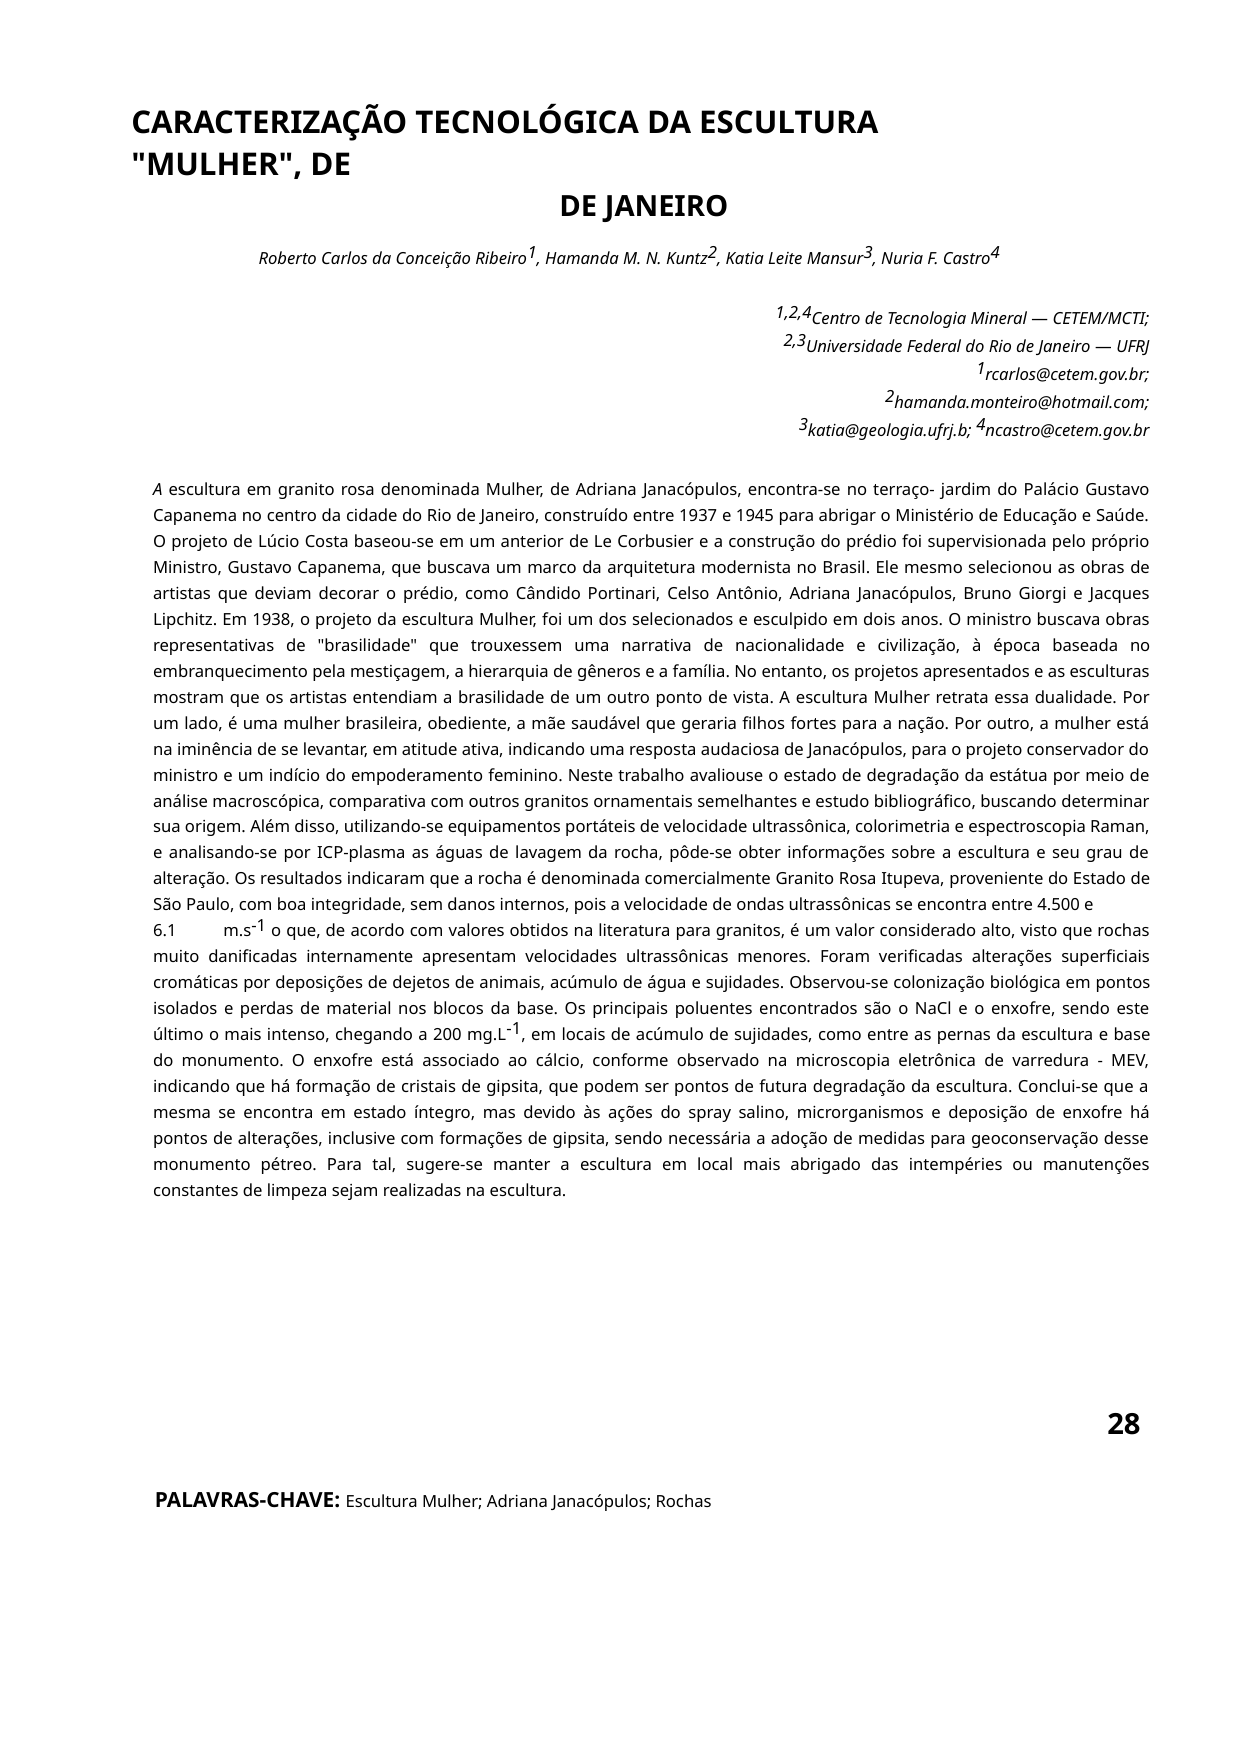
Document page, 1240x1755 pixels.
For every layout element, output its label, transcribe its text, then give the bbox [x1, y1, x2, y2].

text DE JANEIRO [136, 193, 1151, 223]
text 1,2,4Centro de Tecnologia Mineral — CETEM/MCTI; [128, 302, 1151, 330]
text 2hamanda.monteiro@hotmail.com; [128, 386, 1151, 414]
text 3katia@geologia.ufrj.b; 4ncastro@cetem.gov.br [128, 414, 1151, 442]
text 2,3Universidade Federal do Rio de Janeiro — UFRJ [128, 330, 1151, 358]
text Roberto Carlos da Conceição Ribeiro1, Hamanda M. N. Kuntz2, Katia Leite Mansur3, Nuria F. Castro4 [128, 251, 1132, 268]
text 28 [1107, 1411, 1151, 1440]
list m.s-1 o que, de acordo com valores obtidos na literatura para granitos, é um valor considerado alto, visto que rochas muito danificadas internamente apresentam velocidades ultrassônicas menores. Foram verificadas alterações superficiais cromáticas por deposições de dejetos de animais, acúmulo de água e sujidades. Observou-se colonização biológica em pontos isolados e perdas de material nos blocos da base. Os principais poluentes encontrados são o NaCl e o enxofre, sendo este último o mais intenso, chegando a 200 mg.L-1, em locais de acúmulo de sujidades, como entre as pernas da escultura e base do monumento. O enxofre está associado ao cálcio, conforme observado na microscopia eletrônica de varredura - MEV, indicando que há formação de cristais de gipsita, que podem ser pontos de futura degradação da escultura. Conclui-se que a mesma se encontra em estado íntegro, mas devido às ações do spray salino, microrganismos e deposição de enxofre há pontos de alterações, inclusive com formações de gipsita, sendo necessária a adoção de medidas para geoconservação desse monumento pétreo. Para tal, sugere-se manter a escultura em local mais abrigado das intempéries ou manutenções constantes de limpeza sejam realizadas na escultura. [153, 916, 1151, 1201]
text 1rcarlos@cetem.gov.br; [128, 358, 1151, 386]
text A escultura em granito rosa denominada Mulher, de Adriana Janacópulos, encontra-se no terraço- jardim do Palácio Gustavo Capanema no centro da cidade do Rio de Janeiro, construído entre 1937 e 1945 para abrigar o Ministério de Educação e Saúde. O projeto de Lúcio Costa baseou-se em um anterior de Le Corbusier e a construção do prédio foi supervisionada pelo próprio Ministro, Gustavo Capanema, que buscava um marco da arquitetura modernista no Brasil. Ele mesmo selecionou as obras de artistas que deviam decorar o prédio, como Cândido Portinari, Celso Antônio, Adriana Janacópulos, Bruno Giorgi e Jacques Lipchitz. Em 1938, o projeto da escultura Mulher, foi um dos selecionados e esculpido em dois anos. O ministro buscava obras representativas de "brasilidade" que trouxessem uma narrativa de nacionalidade e civilização, à época baseada no embranquecimento pela mestiçagem, a hierarquia de gêneros e a família. No entanto, os projetos apresentados e as esculturas mostram que os artistas entendiam a brasilidade de um outro ponto de vista. A escultura Mulher retrata essa dualidade. Por um lado, é uma mulher brasileira, obediente, a mãe saudável que geraria filhos fortes para a nação. Por outro, a mulher está na iminência de se levantar, em atitude ativa, indicando uma resposta audaciosa de Janacópulos, para o projeto conservador do ministro e um indício do empoderamento feminino. Neste trabalho avaliouse o estado de degradação da estátua por meio de análise macroscópica, comparativa com outros granitos ornamentais semelhantes e estudo bibliográfico, buscando determinar sua origem. Além disso, utilizando-se equipamentos portáteis de velocidade ultrassônica, colorimetria e espectroscopia Raman, e analisando-se por ICP-plasma as águas de lavagem da rocha, pôde-se obter informações sobre a escultura e seu grau de alteração. Os resultados indicaram que a rocha é denominada comercialmente Granito Rosa Itupeva, proveniente do Estado de São Paulo, com boa integridade, sem danos internos, pois a velocidade de ondas ultrassônicas se encontra entre 4.500 e [153, 475, 1151, 916]
